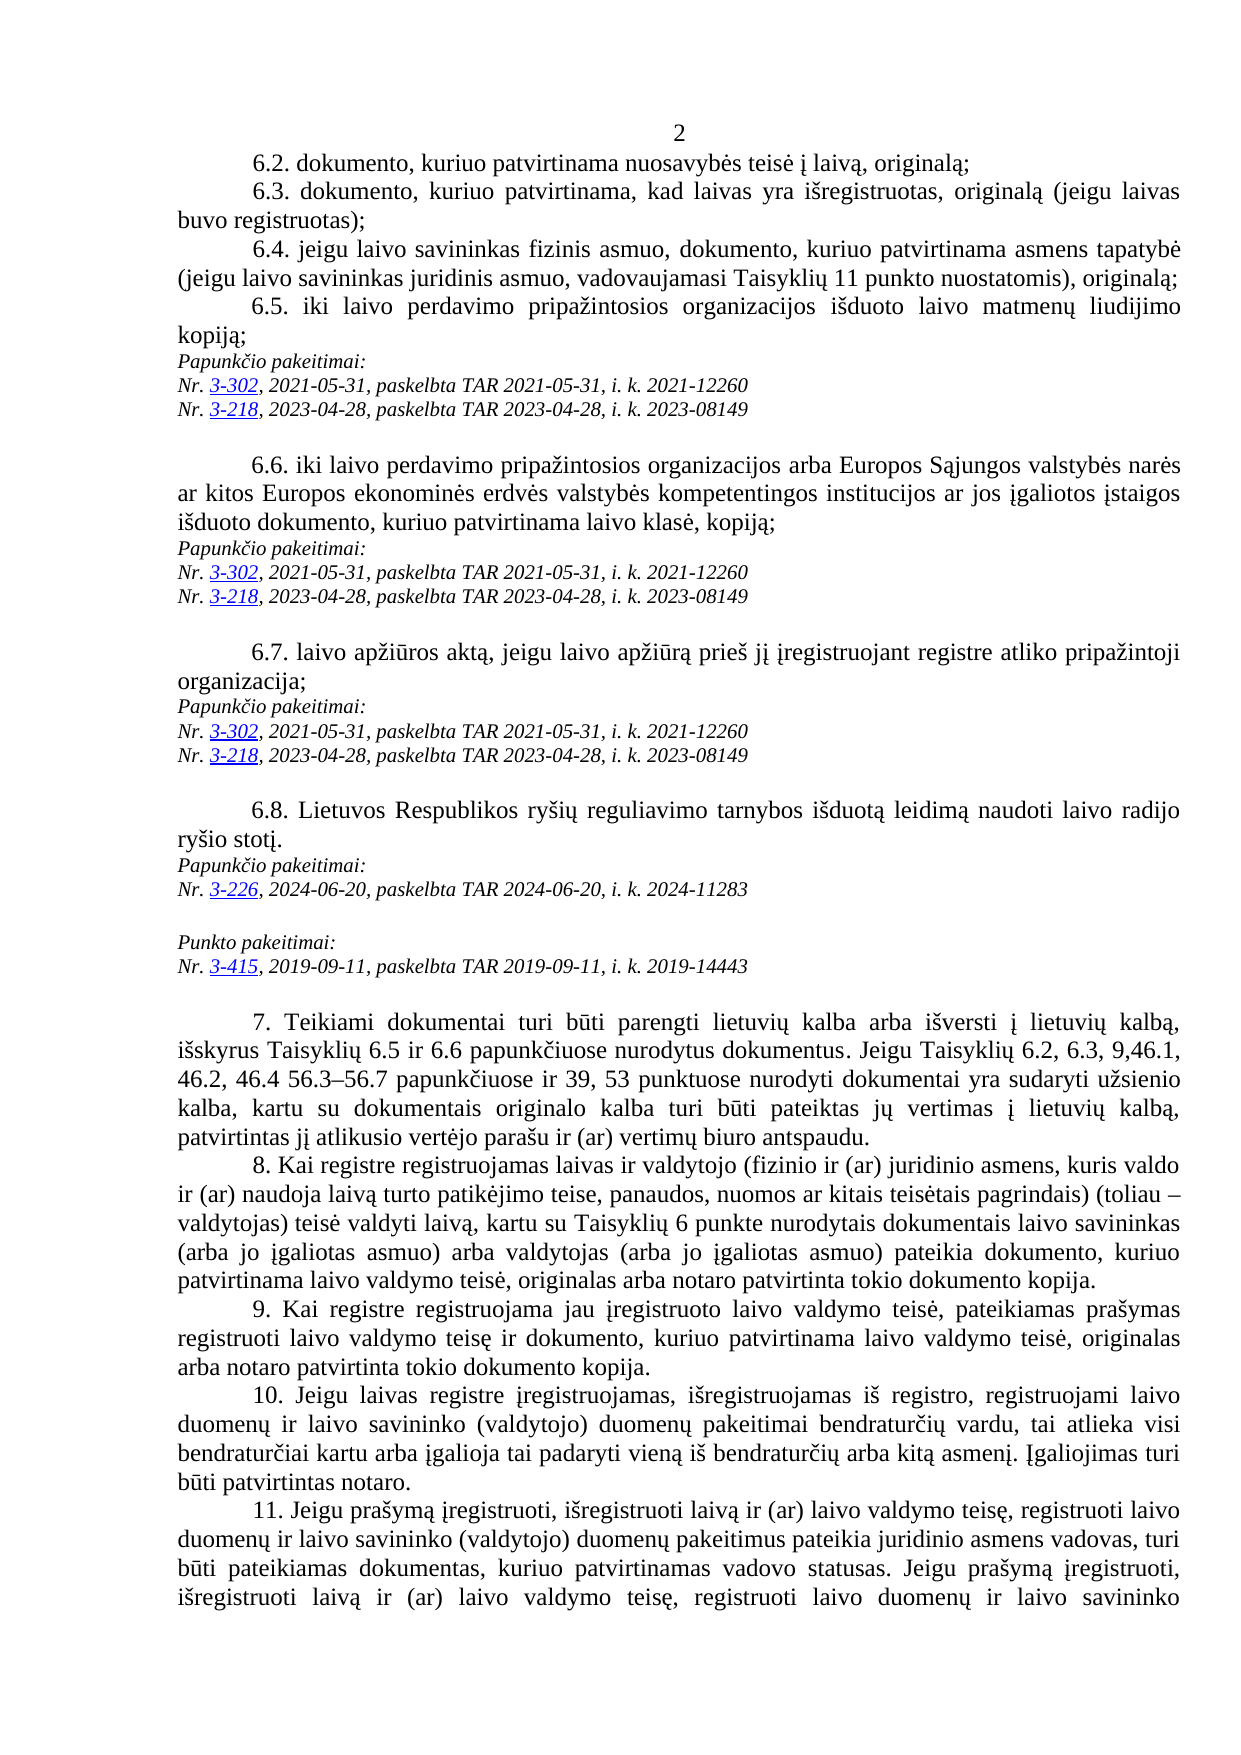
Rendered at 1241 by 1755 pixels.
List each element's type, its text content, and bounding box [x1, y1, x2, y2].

text 9. Kai registre registruojama jau įregistruoto laivo valdymo teisė, pateikiamas prašymas registruoti laivo valdymo teisę ir dokumento, kuriuo patvirtinama laivo valdymo teisė, originalas arba notaro patvirtinta tokio dokumento kopija. [177, 1294, 1181, 1380]
text 8. Kai registre registruojamas laivas ir valdytojo (fizinio ir (ar) juridinio asmens, kuris valdo ir (ar) naudoja laivą turto patikėjimo teise, panaudos, nuomos ar kitais teisėtais pagrindais) (toliau – valdytojas) teisė valdyti laivą, kartu su Taisyklių 6 punkte nurodytais dokumentais laivo savininkas (arba jo įgaliotas asmuo) arba valdytojas (arba jo įgaliotas asmuo) pateikia dokumento, kuriuo patvirtinama laivo valdymo teisė, originalas arba notaro patvirtinta tokio dokumento kopija. [177, 1150, 1181, 1294]
text Nr. 3-218, 2023-04-28, paskelbta TAR 2023-04-28, i. k. 2023-08149 [177, 584, 1181, 608]
text 6.8. Lietuvos Respublikos ryšių reguliavimo tarnybos išduotą leidimą naudoti laivo radijo ryšio stotį. [177, 795, 1181, 853]
text Papunkčio pakeitimai: [177, 694, 1181, 718]
text Nr. 3-218, 2023-04-28, paskelbta TAR 2023-04-28, i. k. 2023-08149 [177, 743, 1181, 767]
text Nr. 3-218, 2023-04-28, paskelbta TAR 2023-04-28, i. k. 2023-08149 [177, 397, 1181, 421]
text 6.6. iki laivo perdavimo pripažintosios organizacijos arba Europos Sąjungos valstybės narės ar kitos Europos ekonominės erdvės valstybės kompetentingos institucijos ar jos įgaliotos įstaigos išduoto dokumento, kuriuo patvirtinama laivo klasė, kopiją; [177, 450, 1181, 536]
text Nr. 3-302, 2021-05-31, paskelbta TAR 2021-05-31, i. k. 2021-12260 [177, 718, 1181, 743]
text Papunkčio pakeitimai: [177, 349, 1181, 373]
text 6.5. iki laivo perdavimo pripažintosios organizacijos išduoto laivo matmenų liudijimo kopiją; [177, 291, 1181, 349]
text 6.3. dokumento, kuriuo patvirtinama, kad laivas yra išregistruotas, originalą (jeigu laivas buvo registruotas); [177, 176, 1181, 234]
text Nr. 3-302, 2021-05-31, paskelbta TAR 2021-05-31, i. k. 2021-12260 [177, 373, 1181, 397]
text 10. Jeigu laivas registre įregistruojamas, išregistruojamas iš registro, registruojami laivo duomenų ir laivo savininko (valdytojo) duomenų pakeitimai bendraturčių vardu, tai atlieka visi bendraturčiai kartu arba įgalioja tai padaryti vieną iš bendraturčių arba kitą asmenį. Įgaliojimas turi būti patvirtintas notaro. [177, 1380, 1181, 1495]
text Papunkčio pakeitimai: [177, 853, 1181, 877]
text 6.4. jeigu laivo savininkas fizinis asmuo, dokumento, kuriuo patvirtinama asmens tapatybė (jeigu laivo savininkas juridinis asmuo, vadovaujamasi Taisyklių 11 punkto nuostatomis), originalą; [177, 234, 1181, 291]
text Nr. 3-415, 2019-09-11, paskelbta TAR 2019-09-11, i. k. 2019-14443 [177, 954, 1181, 978]
text 6.2. dokumento, kuriuo patvirtinama nuosavybės teisė į laivą, originalą; [177, 148, 1181, 176]
text Papunkčio pakeitimai: [177, 536, 1181, 560]
text Punkto pakeitimai: [177, 930, 1181, 954]
text 11. Jeigu prašymą įregistruoti, išregistruoti laivą ir (ar) laivo valdymo teisę, registruoti laivo duomenų ir laivo savininko (valdytojo) duomenų pakeitimus pateikia juridinio asmens vadovas, turi būti pateikiamas dokumentas, kuriuo patvirtinamas vadovo statusas. Jeigu prašymą įregistruoti, išregistruoti laivą ir (ar) laivo valdymo teisę, registruoti laivo duomenų ir laivo savininko [177, 1495, 1181, 1610]
text Nr. 3-302, 2021-05-31, paskelbta TAR 2021-05-31, i. k. 2021-12260 [177, 560, 1181, 584]
text 7. Teikiami dokumentai turi būti parengti lietuvių kalba arba išversti į lietuvių kalbą, išskyrus Taisyklių 6.5 ir 6.6 papunkčiuose nurodytus dokumentus. Jeigu Taisyklių 6.2, 6.3, 9,46.1, 46.2, 46.4 56.3–56.7 papunkčiuose ir 39, 53 punktuose nurodyti dokumentai yra sudaryti užsienio kalba, kartu su dokumentais originalo kalba turi būti pateiktas jų vertimas į lietuvių kalbą, patvirtintas jį atlikusio vertėjo parašu ir (ar) vertimų biuro antspaudu. [177, 1007, 1181, 1150]
text 6.7. laivo apžiūros aktą, jeigu laivo apžiūrą prieš jį įregistruojant registre atliko pripažintoji organizacija; [177, 637, 1181, 694]
text Nr. 3-226, 2024-06-20, paskelbta TAR 2024-06-20, i. k. 2024-11283 [177, 877, 1181, 901]
